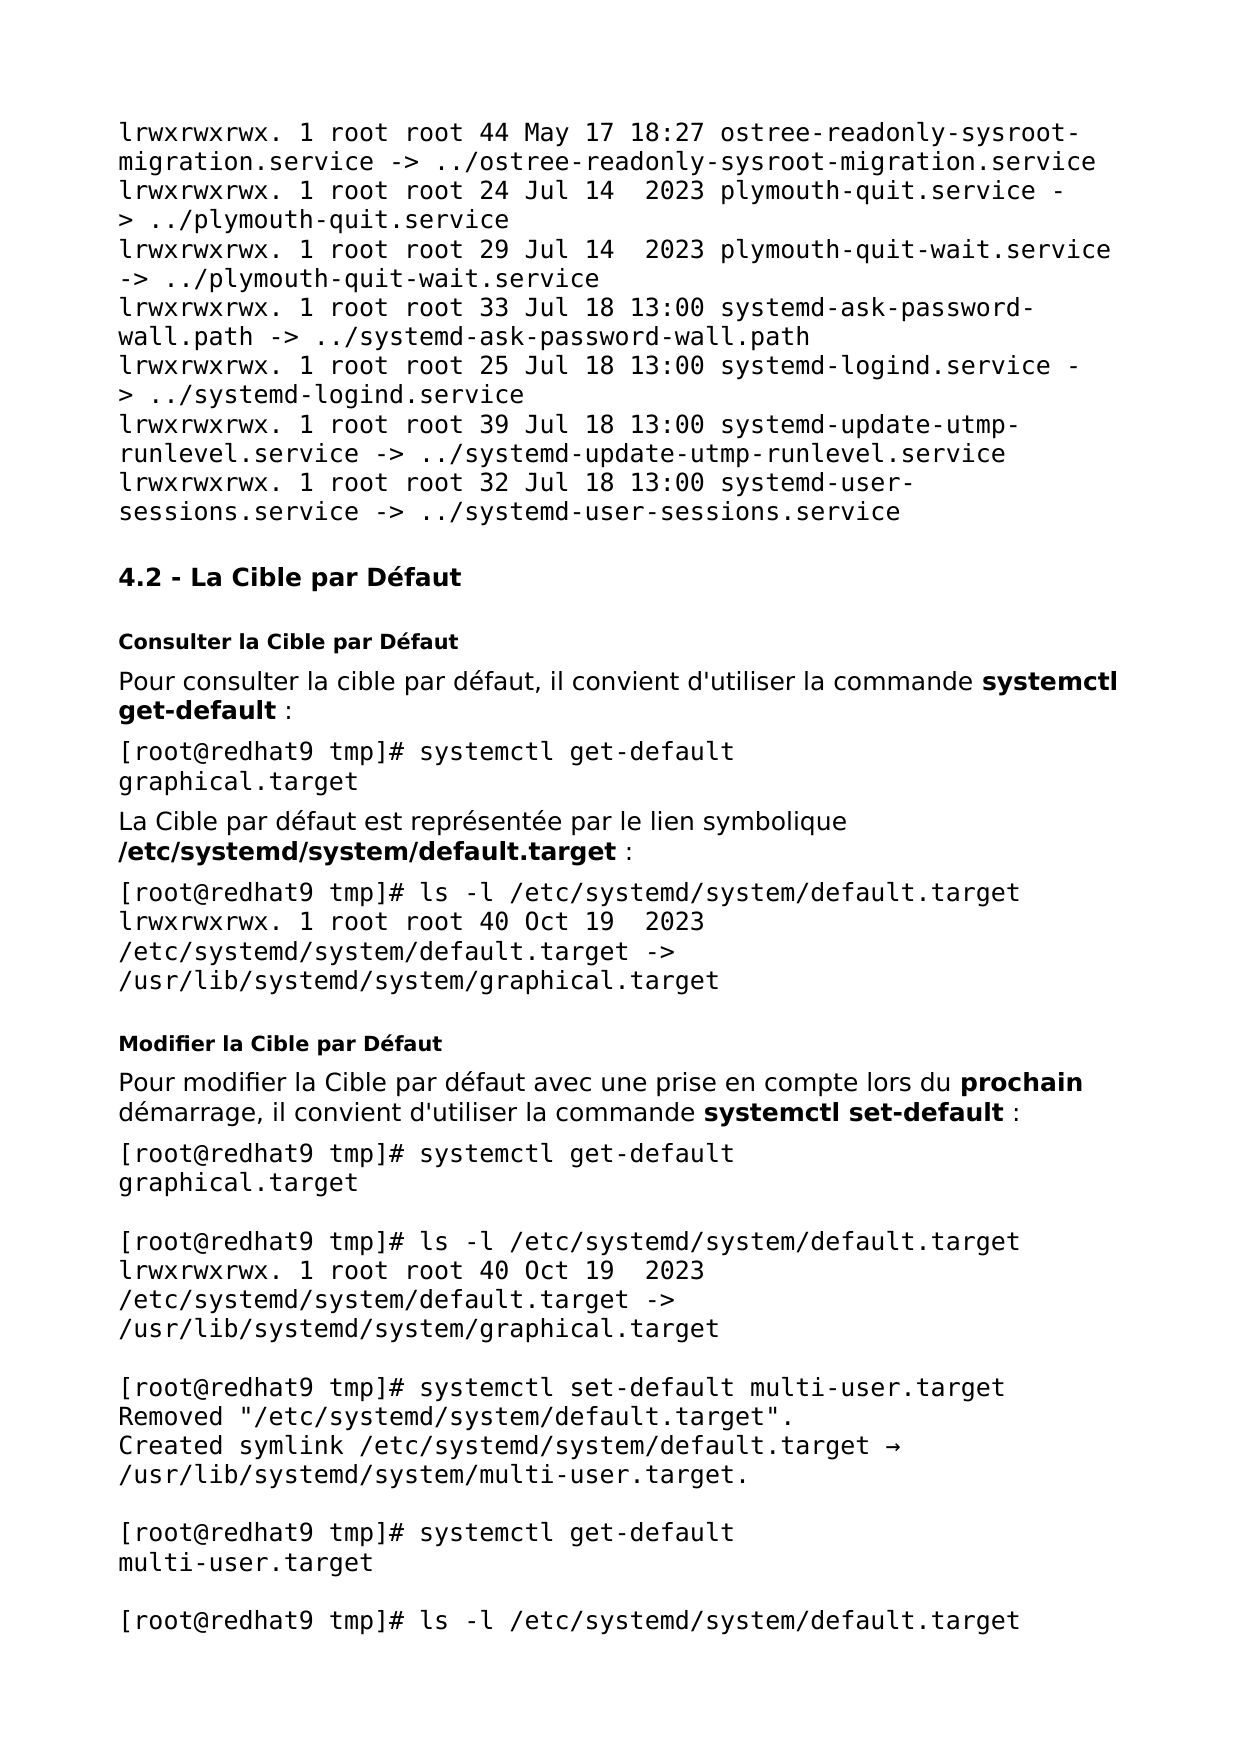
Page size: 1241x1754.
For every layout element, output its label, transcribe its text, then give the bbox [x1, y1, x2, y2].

subtitle Modifier la Cible par Défaut [118, 1032, 1122, 1056]
text [root@redhat9 tmp]# systemctl get-default graphical.target [118, 737, 1122, 796]
subtitle Consulter la Cible par Défaut [118, 630, 1122, 654]
text Pour modifier la Cible par défaut avec une prise en compte lors du prochain démarrage, il convient d'utiliser la commande systemctl set-default : [118, 1069, 1122, 1127]
text La Cible par défaut est représentée par le lien symbolique /etc/systemd/system/default.target : [118, 808, 1122, 866]
text [root@redhat9 tmp]# ls -l /etc/systemd/system/default.target lrwxrwxrwx. 1 root root 40 Oct 19 2023 /etc/systemd/system/default.target -> /usr/lib/systemd/system/graphical.target [118, 878, 1122, 995]
subtitle 4.2 - La Cible par Défaut [118, 563, 1122, 592]
text lrwxrwxrwx. 1 root root 44 May 17 18:27 ostree-readonly-sysroot-migration.service -> ../ostree-readonly-sysroot-migration.service lrwxrwxrwx. 1 root root 24 Jul 14 2023 plymouth-quit.service -> ../plymouth-quit.service lrwxrwxrwx. 1 root root 29 Jul 14 2023 plymouth-quit-wait.service -> ../plymouth-quit-wait.service lrwxrwxrwx. 1 root root 33 Jul 18 13:00 systemd-ask-password-wall.path -> ../systemd-ask-password-wall.path lrwxrwxrwx. 1 root root 25 Jul 18 13:00 systemd-logind.service -> ../systemd-logind.service lrwxrwxrwx. 1 root root 39 Jul 18 13:00 systemd-update-utmp-runlevel.service -> ../systemd-update-utmp-runlevel.service lrwxrwxrwx. 1 root root 32 Jul 18 13:00 systemd-user-sessions.service -> ../systemd-user-sessions.service [118, 118, 1122, 526]
text [root@redhat9 tmp]# systemctl get-default graphical.target [root@redhat9 tmp]# ls -l /etc/systemd/system/default.target lrwxrwxrwx. 1 root root 40 Oct 19 2023 /etc/systemd/system/default.target -> /usr/lib/systemd/system/graphical.target [root@redhat9 tmp]# systemctl set-default multi-user.target Removed "/etc/systemd/system/default.target". Created symlink /etc/systemd/system/default.target → /usr/lib/systemd/system/multi-user.target. [root@redhat9 tmp]# systemctl get-default multi-user.target [root@redhat9 tmp]# ls -l /etc/systemd/system/default.target [118, 1139, 1122, 1635]
text Pour consulter la cible par défaut, il convient d'utiliser la commande systemctl get-default : [118, 667, 1122, 725]
